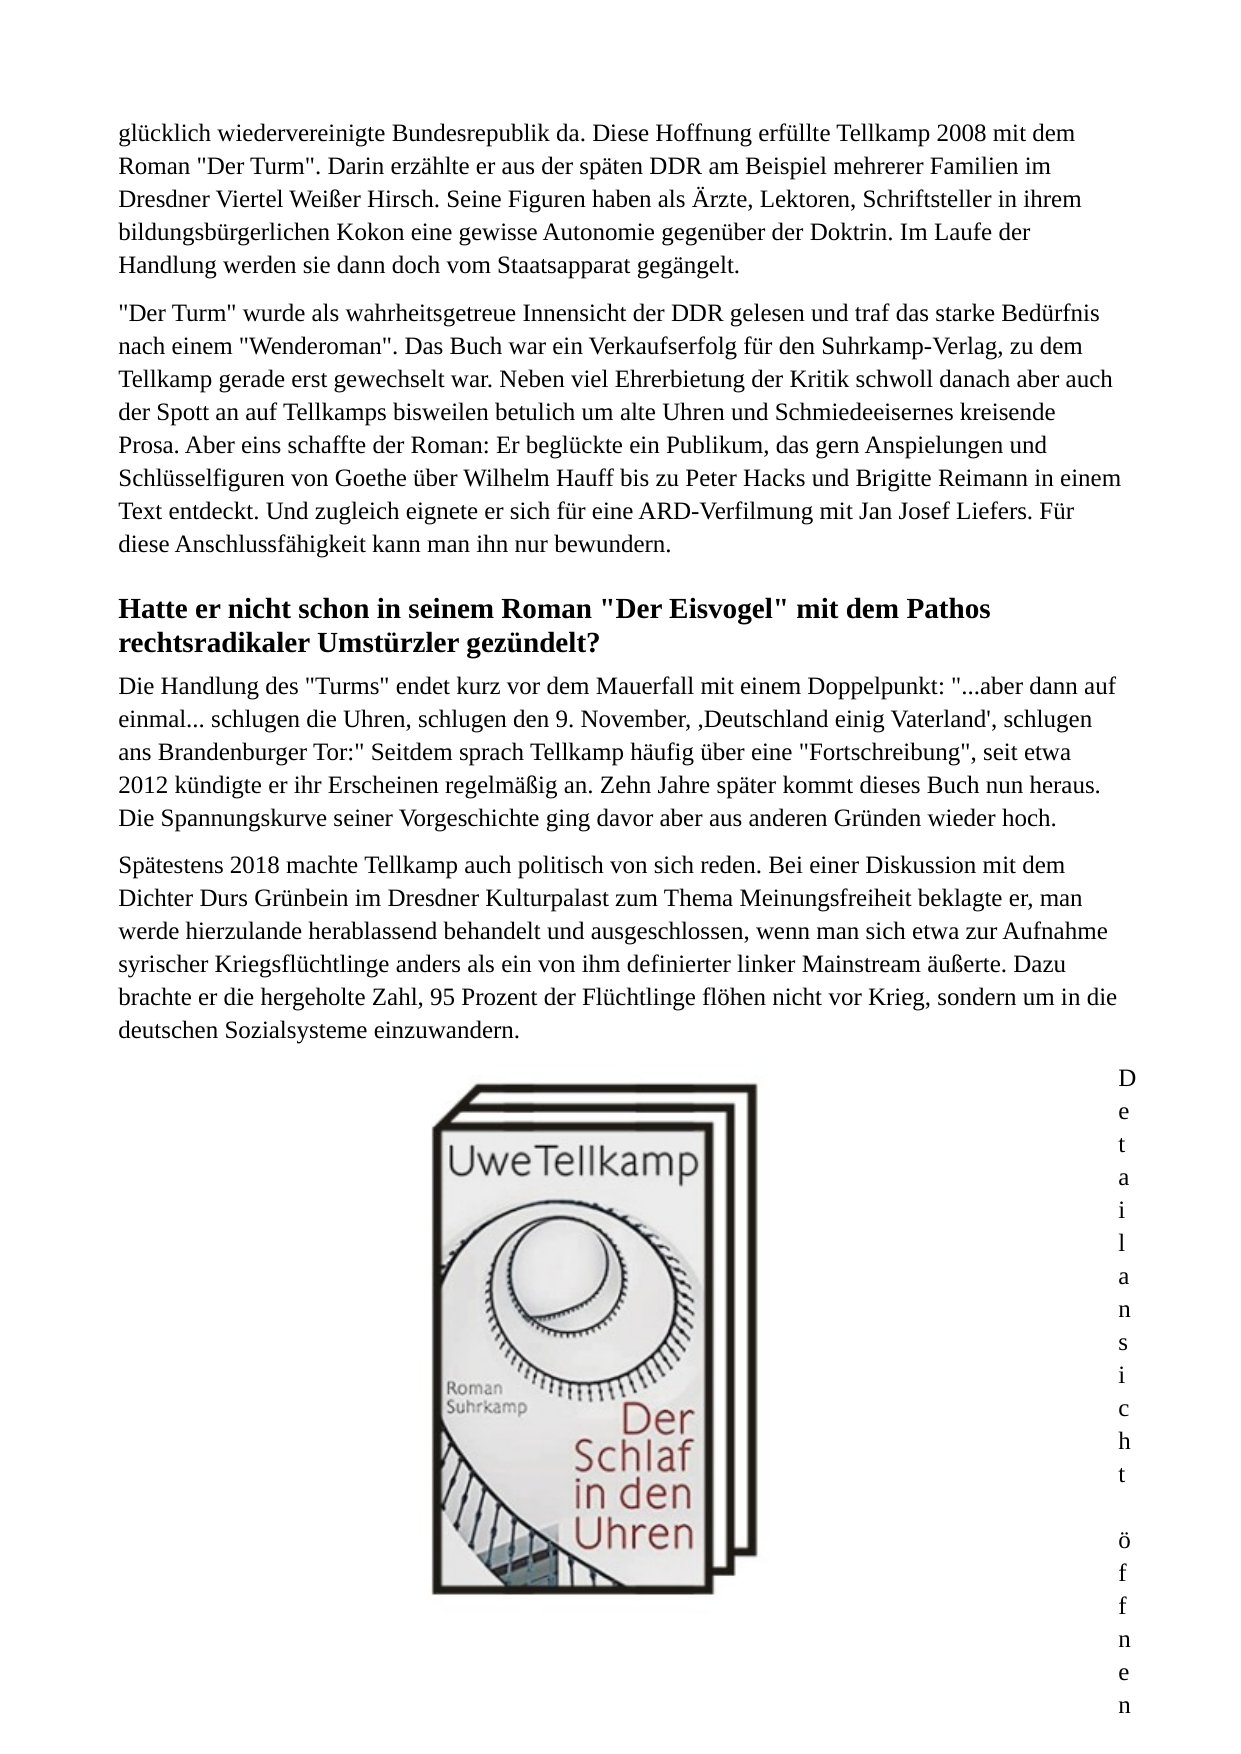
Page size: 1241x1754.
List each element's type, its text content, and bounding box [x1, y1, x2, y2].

text glücklich wiedervereinigte Bundesrepublik da. Diese Hoffnung erfüllte Tellkamp 2008 mit dem Roman "Der Turm". Darin erzählte er aus der späten DDR am Beispiel mehrerer Familien im Dresdner Viertel Weißer Hirsch. Seine Figuren haben als Ärzte, Lektoren, Schriftsteller in ihrem bildungsbürgerlichen Kokon eine gewisse Autonomie gegenüber der Doktrin. Im Laufe der Handlung werden sie dann doch vom Staatsapparat gegängelt. [118, 118, 1122, 279]
text Spätestens 2018 machte Tellkamp auch politisch von sich reden. Bei einer Diskussion mit dem Dichter Durs Grünbein im Dresdner Kulturpalast zum Thema Meinungsfreiheit beklagte er, man werde hierzulande herablassend behandelt und ausgeschlossen, wenn man sich etwa zur Aufnahme syrischer Kriegsflüchtlinge anders als ein von ihm definierter linker Mainstream äußerte. Dazu brachte er die hergeholte Zahl, 95 Prozent der Flüchtlinge flöhen nicht vor Krieg, sondern um in die deutschen Sozialsysteme einzuwandern. [118, 850, 1122, 1044]
text "Der Turm" wurde als wahrheitsgetreue Innensicht der DDR gelesen und traf das starke Bedürfnis nach einem "Wenderoman". Das Buch war ein Verkaufserfolg für den Suhrkamp-Verlag, zu dem Tellkamp gerade erst gewechselt war. Neben viel Ehrerbietung der Kritik schwoll danach aber auch der Spott an auf Tellkamps bisweilen betulich um alte Uhren und Schmiedeeisernes kreisende Prosa. Aber eins schaffte der Roman: Er beglückte ein Publikum, das gern Anspielungen und Schlüsselfiguren von Goethe über Wilhelm Hauff bis zu Peter Hacks und Brigitte Reimann in einem Text entdeckt. Und zugleich eignete er sich für eine ARD-Verfilmung mit Jan Josef Liefers. Für diese Anschlussfähigkeit kann man ihn nur bewundern. [118, 298, 1122, 558]
subtitle Hatte er nicht schon in seinem Roman "Der Eisvogel" mit dem Pathos rechtsradikaler Umstürzler gezündelt? [118, 591, 1122, 658]
text Die Handlung des "Turms" endet kurz vor dem Mauerfall mit einem Doppelpunkt: "...aber dann auf einmal... schlugen die Uhren, schlugen den 9. November, ,Deutschland einig Vaterland', schlugen ans Brandenburger Tor:" Seitdem sprach Tellkamp häufig über eine "Fortschreibung", seit etwa 2012 kündigte er ihr Erscheinen regelmäßig an. Zehn Jahre später kommt dieses Buch nun heraus. Die Spannungskurve seiner Vorgeschichte ging davor aber aus anderen Gründen wieder hoch. [118, 671, 1122, 832]
picture [118, 1063, 1118, 1626]
